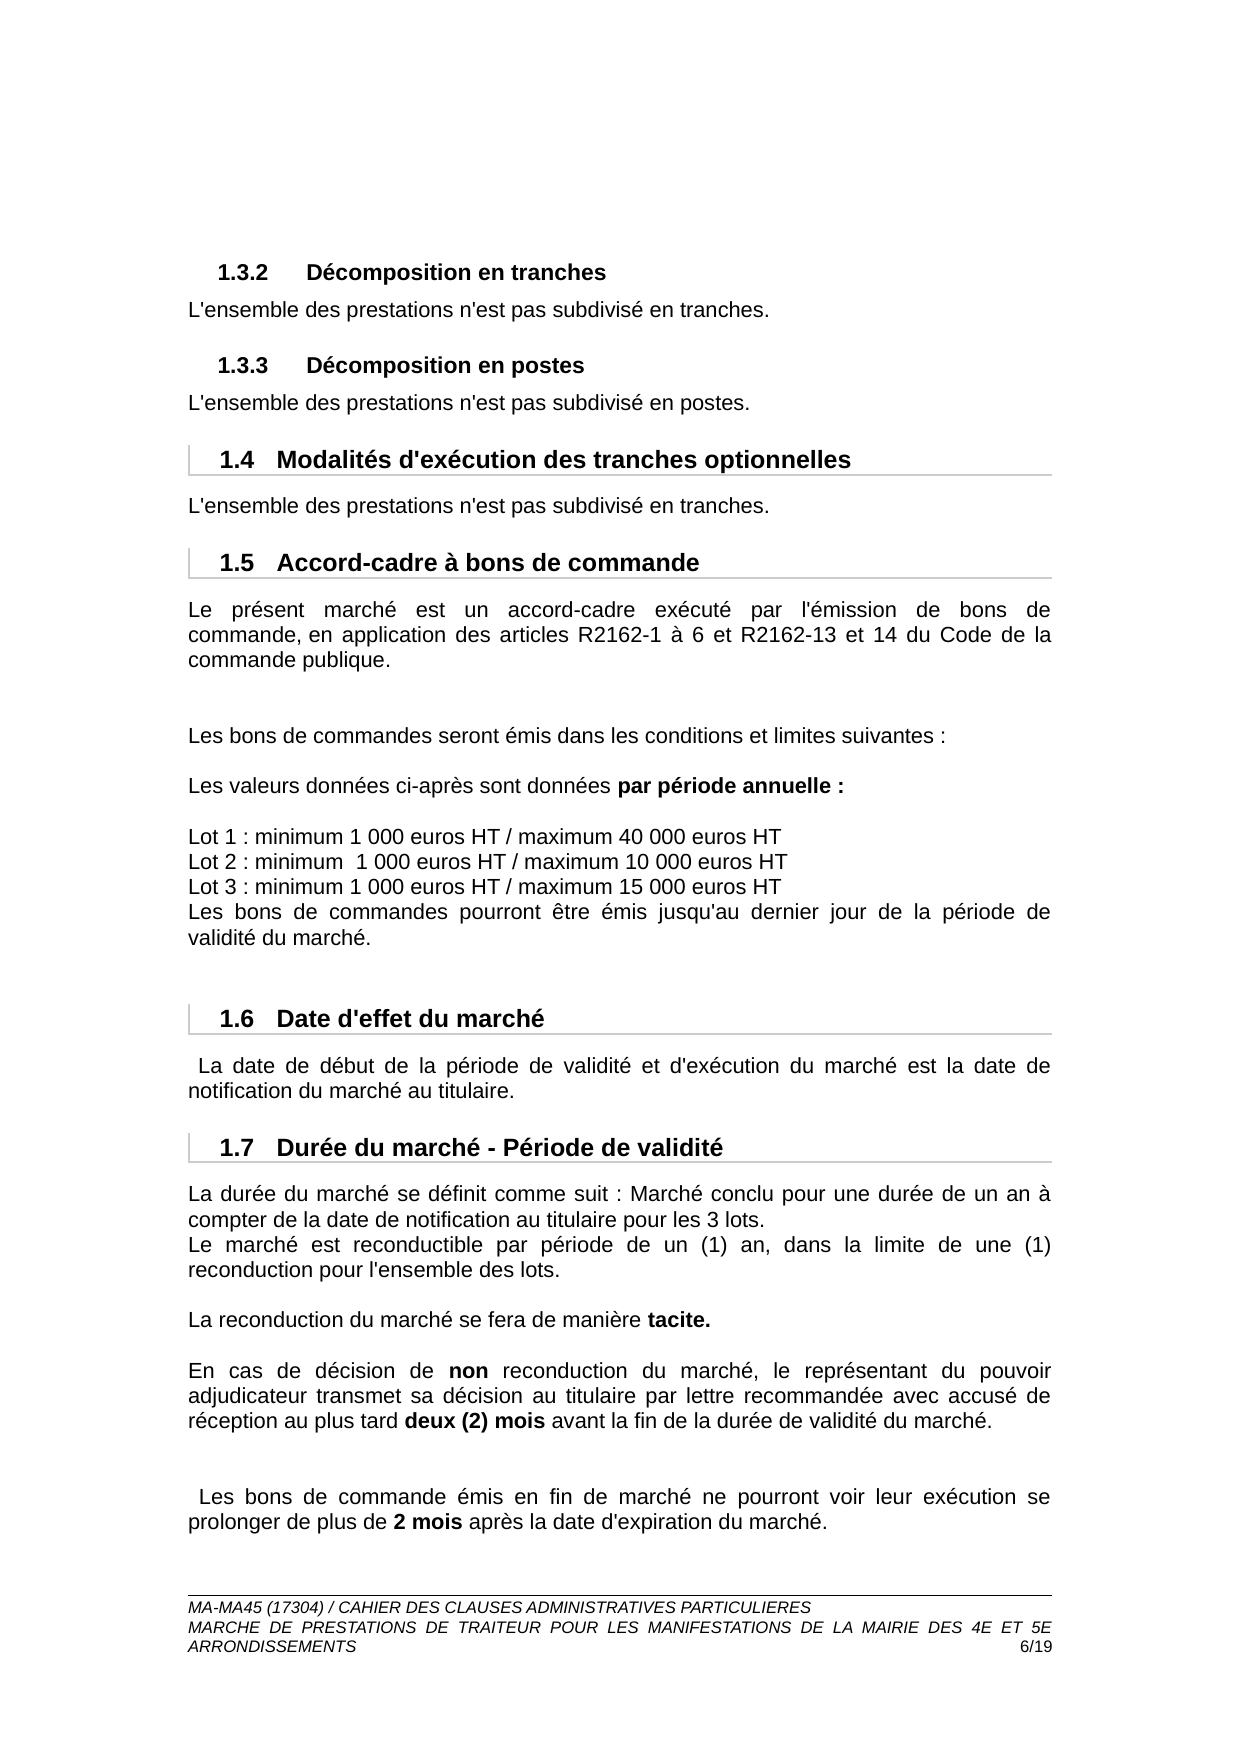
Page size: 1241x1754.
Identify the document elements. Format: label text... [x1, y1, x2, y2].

subtitle Modalités d'exécution des tranches optionnelles [190, 445, 1052, 474]
text La reconduction du marché se fera de manière tacite. [188, 1307, 1052, 1332]
text L'ensemble des prestations n'est pas subdivisé en postes. [188, 390, 1052, 415]
text Lot 2 : minimum 1 000 euros HT / maximum 10 000 euros HT [188, 849, 1052, 874]
text Les valeurs données ci-après sont données par période annuelle : [188, 773, 1052, 798]
text Le présent marché est un accord-cadre exécuté par l'émission de bons de commande, en application des articles R2162-1 à 6 et R2162-13 et 14 du Code de la commande publique. [188, 597, 1052, 672]
text La date de début de la période de validité et d'exécution du marché est la date de notification du marché au titulaire. [188, 1053, 1052, 1103]
text Lot 3 : minimum 1 000 euros HT / maximum 15 000 euros HT [188, 874, 1052, 899]
text Le marché est reconductible par période de un (1) an, dans la limite de une (1) reconduction pour l'ensemble des lots. [188, 1232, 1052, 1282]
text Les bons de commande émis en fin de marché ne pourront voir leur exécution se prolonger de plus de 2 mois après la date d'expiration du marché. [188, 1484, 1052, 1534]
text La durée du marché se définit comme suit : Marché conclu pour une durée de un an à compter de la date de notification au titulaire pour les 3 lots. [188, 1181, 1052, 1232]
subtitle Accord-cadre à bons de commande [190, 548, 1052, 577]
text Lot 1 : minimum 1 000 euros HT / maximum 40 000 euros HT [188, 823, 1052, 849]
subtitle Décomposition en postes [188, 352, 1052, 378]
subtitle Décomposition en tranches [188, 259, 1052, 286]
subtitle Date d'effet du marché [190, 1004, 1052, 1033]
text L'ensemble des prestations n'est pas subdivisé en tranches. [188, 493, 1052, 519]
subtitle Durée du marché - Période de validité [190, 1133, 1052, 1161]
text Les bons de commandes seront émis dans les conditions et limites suivantes : [188, 723, 1052, 748]
text En cas de décision de non reconduction du marché, le représentant du pouvoir adjudicateur transmet sa décision au titulaire par lettre recommandée avec accusé de réception au plus tard deux (2) mois avant la fin de la durée de validité du marché. [188, 1358, 1052, 1433]
text Les bons de commandes pourront être émis jusqu'au dernier jour de la période de validité du marché. [188, 899, 1052, 949]
text L'ensemble des prestations n'est pas subdivisé en tranches. [188, 297, 1052, 323]
